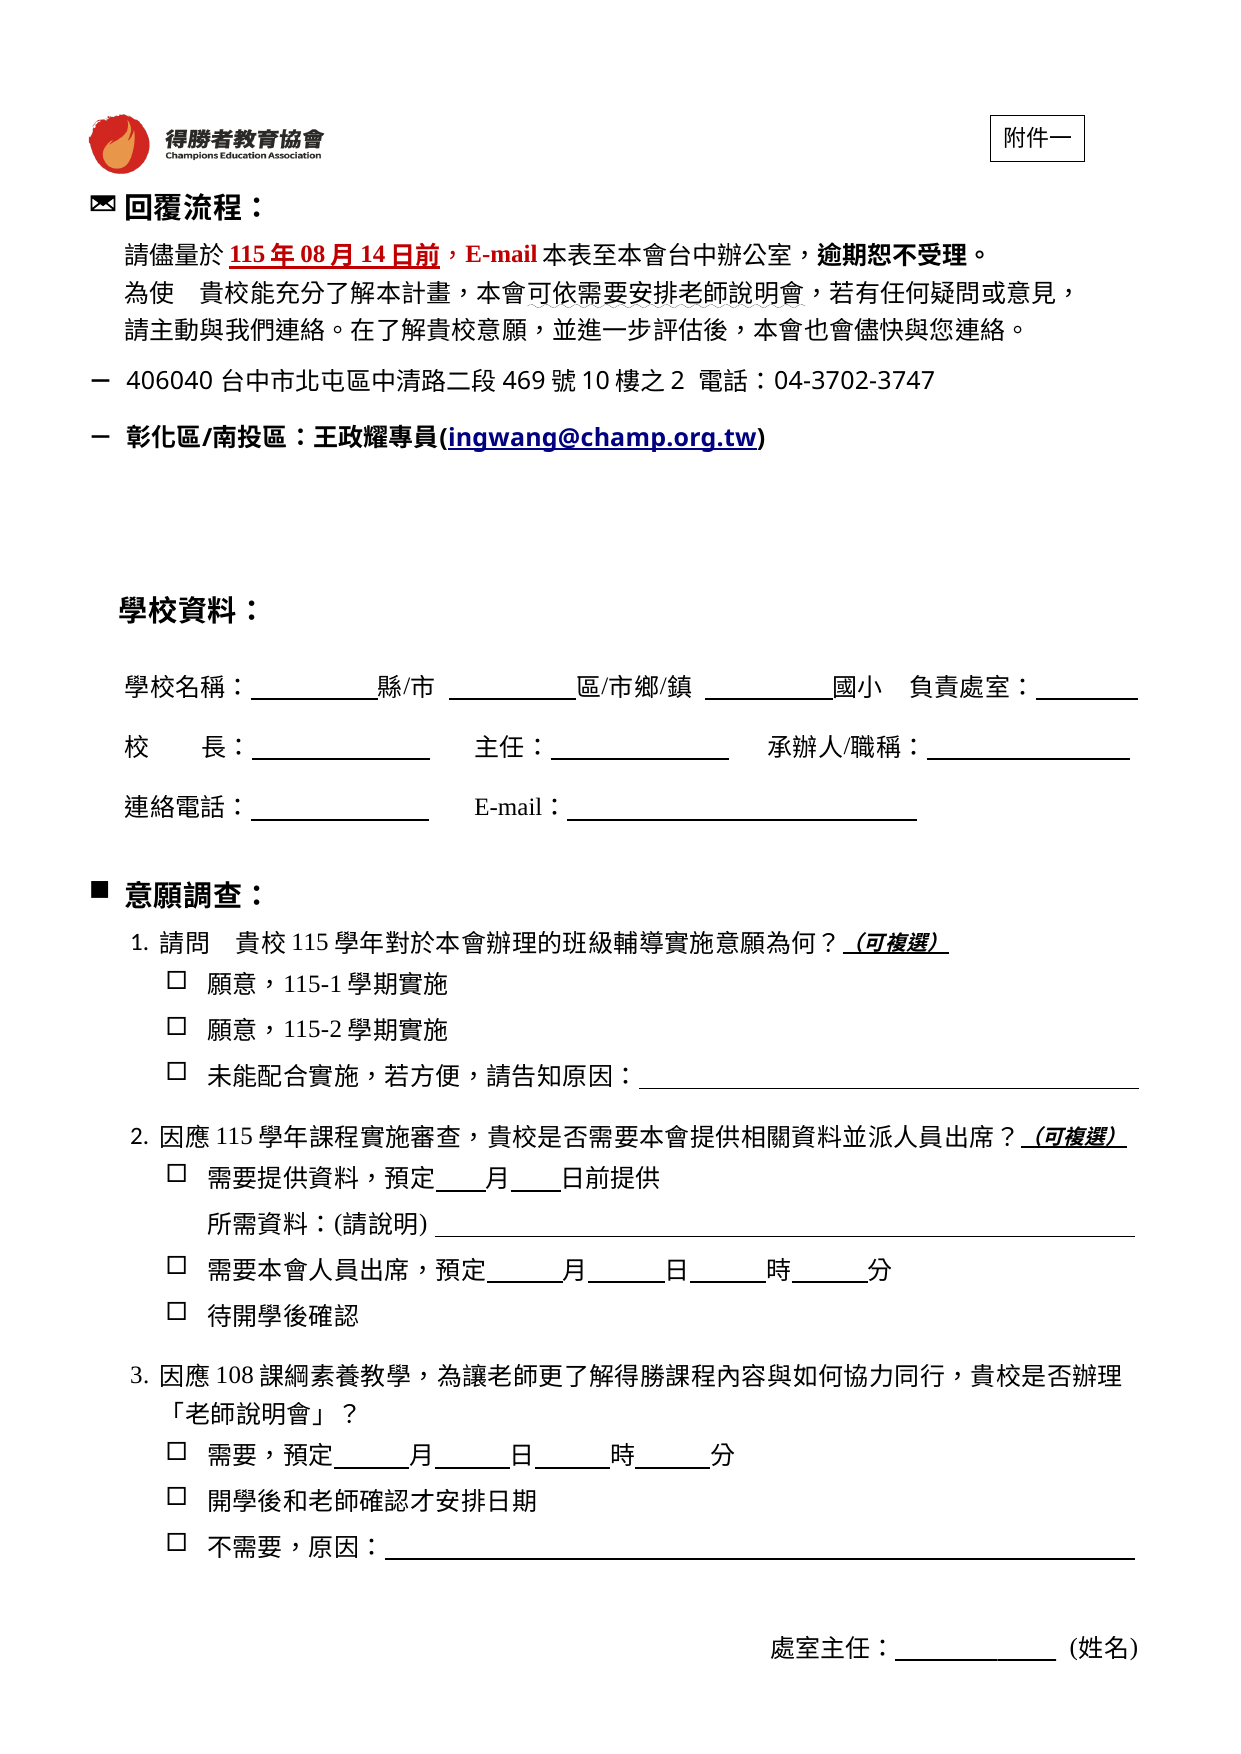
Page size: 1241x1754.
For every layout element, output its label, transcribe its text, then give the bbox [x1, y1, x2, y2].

list 開學後和老師確認才安排日期 [165, 1477, 1152, 1523]
list 不需要，原因： [165, 1523, 1152, 1568]
list 請問 貴校115學年對於本會辦理的班級輔導實施意願為何？（可複選） [130, 923, 1152, 960]
list 需要本會人員出席，預定 月 日 時 分 [165, 1246, 1152, 1291]
list 願意，115-2學期實施 [165, 1006, 1152, 1052]
list 需要，預定 月 日 時 分 [165, 1431, 1152, 1477]
list 意願調查： [89, 864, 1152, 923]
text 為使 貴校能充分了解本計畫，本會可依需要安排老師說明會，若有任何疑問或意見， [124, 273, 1152, 310]
text 請主動與我們連絡。在了解貴校意願，並進一步評估後，本會也會儘快與您連絡。 [124, 310, 1152, 348]
list 因應108課綱素養教學，為讓老師更了解得勝課程內容與如何協力同行，貴校是否辦理「老師說明會」？ [130, 1356, 1152, 1431]
text 請儘量於115年08月14日前，E-mail本表至本會台中辦公室，逾期恕不受理。 [124, 235, 1152, 273]
text  回覆流程： [89, 177, 1152, 235]
list 願意，115-1學期實施 [165, 960, 1152, 1006]
text － 彰化區/南投區：王政耀專員(ingwang@champ.org.tw) [89, 425, 1152, 452]
text 連絡電話： E-mail： [124, 785, 1152, 827]
text 處室主任： (姓名) [89, 1621, 1152, 1673]
list 需要提供資料，預定 月 日前提供 所需資料：(請說明) [165, 1154, 1152, 1246]
text 校 長： 主任： 承辦人/職稱： [124, 725, 1152, 766]
text 學校資料： [89, 600, 1152, 627]
list 因應115學年課程實施審查，貴校是否需要本會提供相關資料並派人員出席？（可複選） [130, 1116, 1152, 1154]
text － 406040 台中市北屯區中清路二段469號10樓之2 電話：04-3702-3747 [89, 366, 1152, 393]
list 待開學後確認 [165, 1291, 1152, 1337]
text 學校名稱： 縣/市 區/市鄉/鎮 國小 負責處室： [124, 664, 1152, 706]
list 未能配合實施，若方便，請告知原因： [165, 1052, 1152, 1098]
